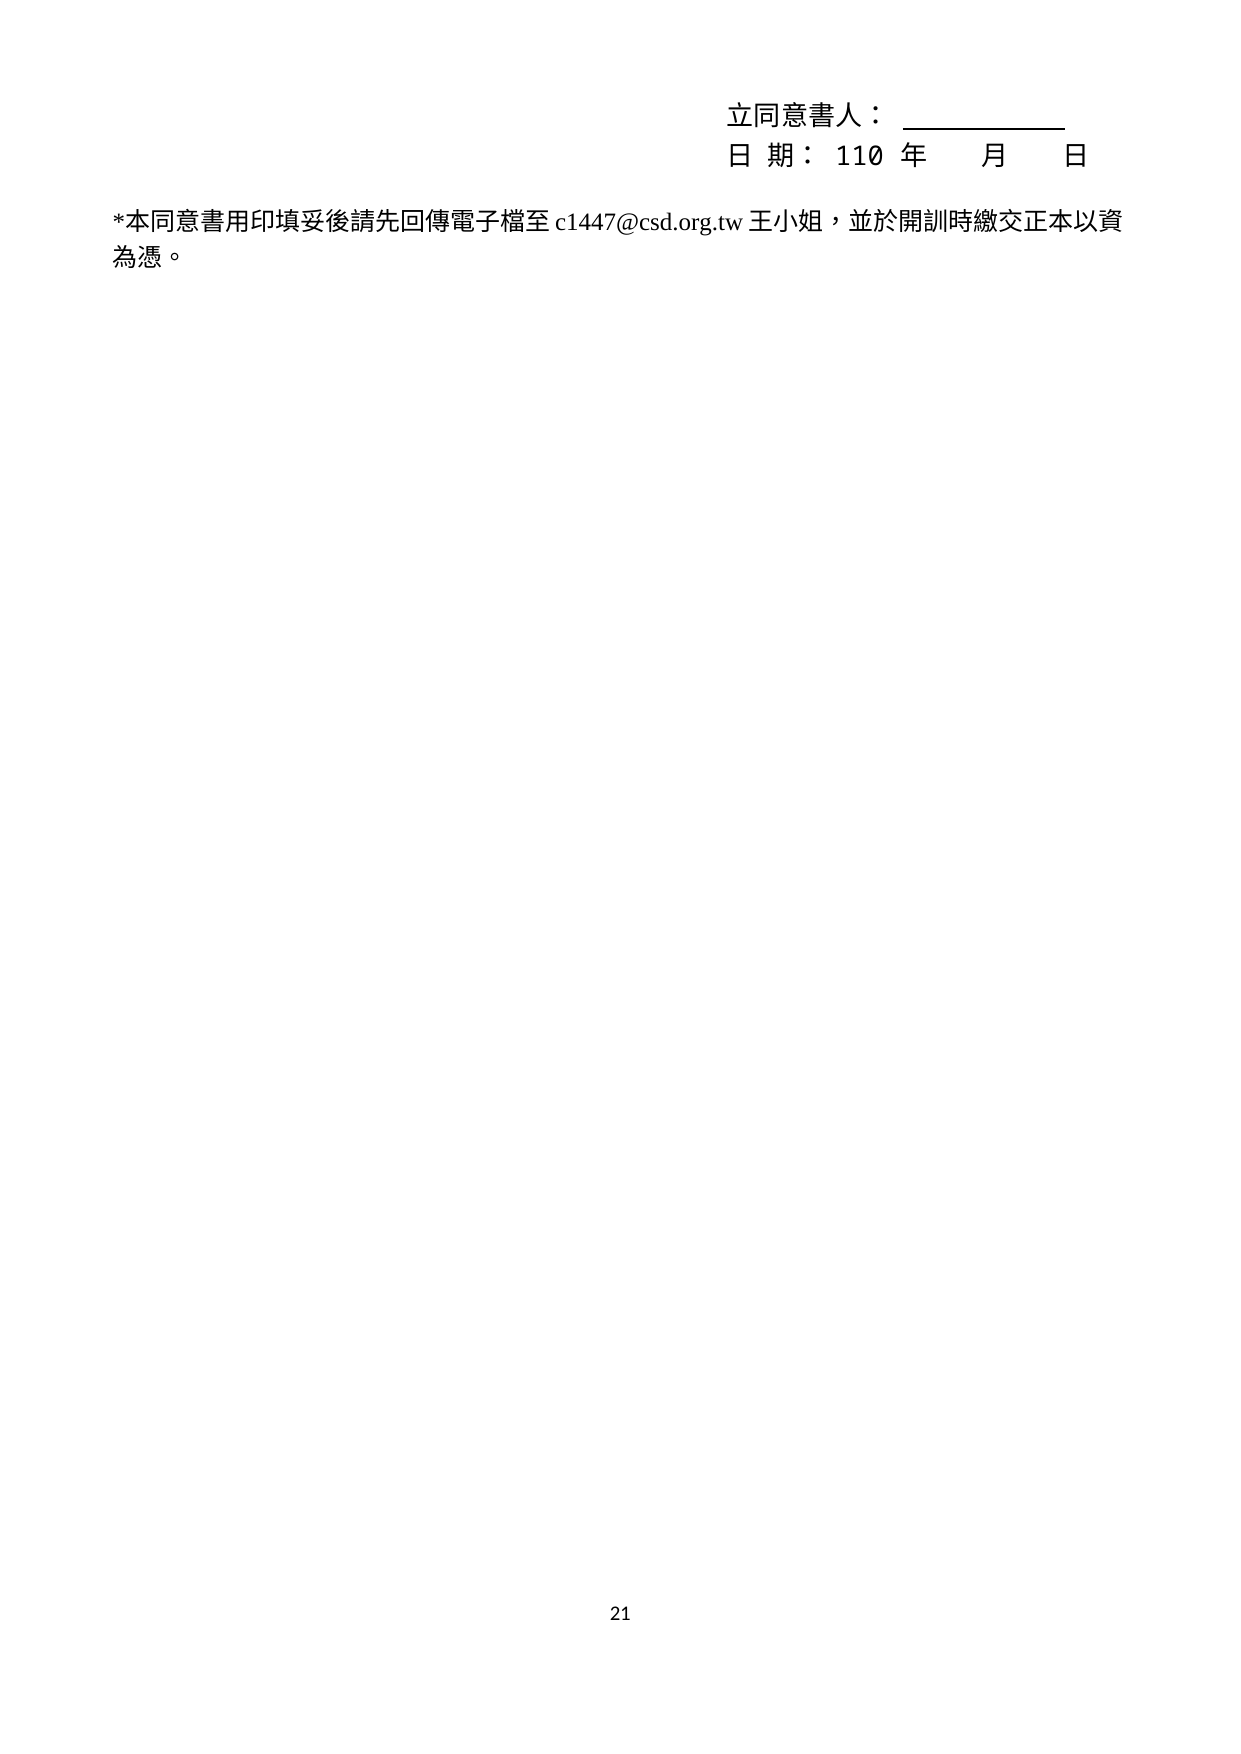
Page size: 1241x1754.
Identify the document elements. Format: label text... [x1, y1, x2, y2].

text *本同意書用印填妥後請先回傳電子檔至c1447@csd.org.tw王小姐，並於開訓時繳交正本以資為憑。 [112, 202, 1128, 274]
text 立同意書人： [727, 94, 1128, 133]
text 日 期： 110 年 月 日 [727, 133, 1128, 173]
